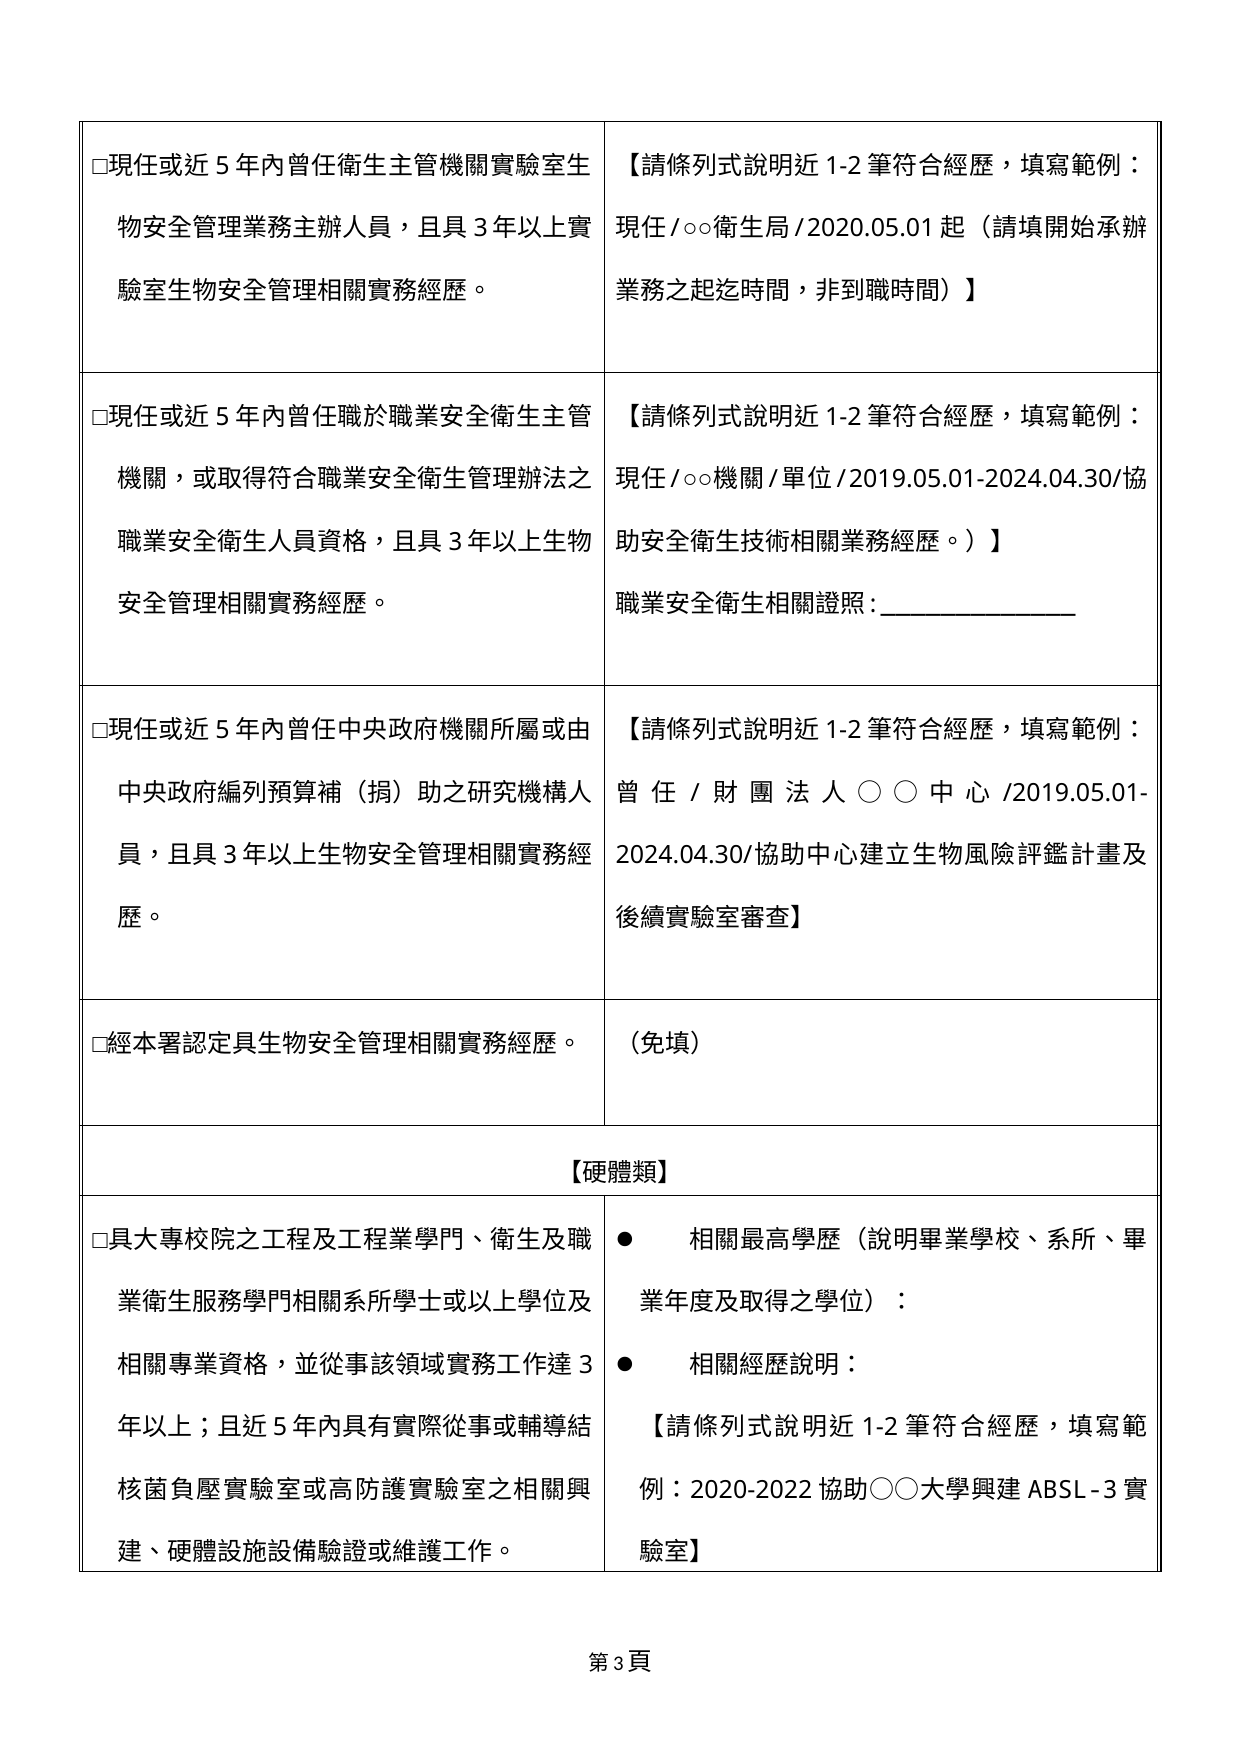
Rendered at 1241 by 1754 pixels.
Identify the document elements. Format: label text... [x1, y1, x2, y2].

table_cell □現任或近5年內曾任衛生主管機關實驗室生物安全管理業務主辦人員，且具3年以上實驗室生物安全管理相關實務經歷。 [83, 122, 604, 372]
table_cell 【請條列式說明近1-2筆符合經歷，填寫範例：現任/○○機關/單位/2019.05.01-2024.04.30/協助安全衛生技術相關業務經歷。）】 職業安全衛生相關證照:_____________ [605, 373, 1157, 685]
table_cell 【硬體類】 [83, 1126, 1157, 1195]
table_cell 【請條列式說明近1-2筆符合經歷，填寫範例：現任/○○衛生局/2020.05.01起（請填開始承辦業務之起迄時間，非到職時間）】 [605, 122, 1157, 372]
table_cell 相關最高學歷（說明畢業學校、系所、畢業年度及取得之學位）： 相關經歷說明： 【請條列式說明近1-2筆符合經歷，填寫範例：2020-2022協助○○大學興建ABSL-3實驗室】 [605, 1196, 1157, 1571]
table_cell □現任或近5年內曾任職於職業安全衛生主管機關，或取得符合職業安全衛生管理辦法之職業安全衛生人員資格，且具3年以上生物安全管理相關實務經歷。 [83, 373, 604, 685]
table_cell □具大專校院之工程及工程業學門、衛生及職業衛生服務學門相關系所學士或以上學位及相關專業資格，並從事該領域實務工作達3年以上；且近5年內具有實際從事或輔導結核菌負壓實驗室或高防護實驗室之相關興建、硬體設施設備驗證或維護工作。 [83, 1196, 604, 1571]
table_cell 【請條列式說明近1-2筆符合經歷，填寫範例：曾任/財團法人○○中心/2019.05.01-2024.04.30/協助中心建立生物風險評鑑計畫及後續實驗室審查】 [605, 686, 1157, 999]
table_cell （免填） [605, 1000, 1157, 1125]
table_cell □現任或近5年內曾任中央政府機關所屬或由中央政府編列預算補（捐）助之研究機構人員，且具3年以上生物安全管理相關實務經歷。 [83, 686, 604, 999]
table_cell □經本署認定具生物安全管理相關實務經歷。 [83, 1000, 604, 1125]
